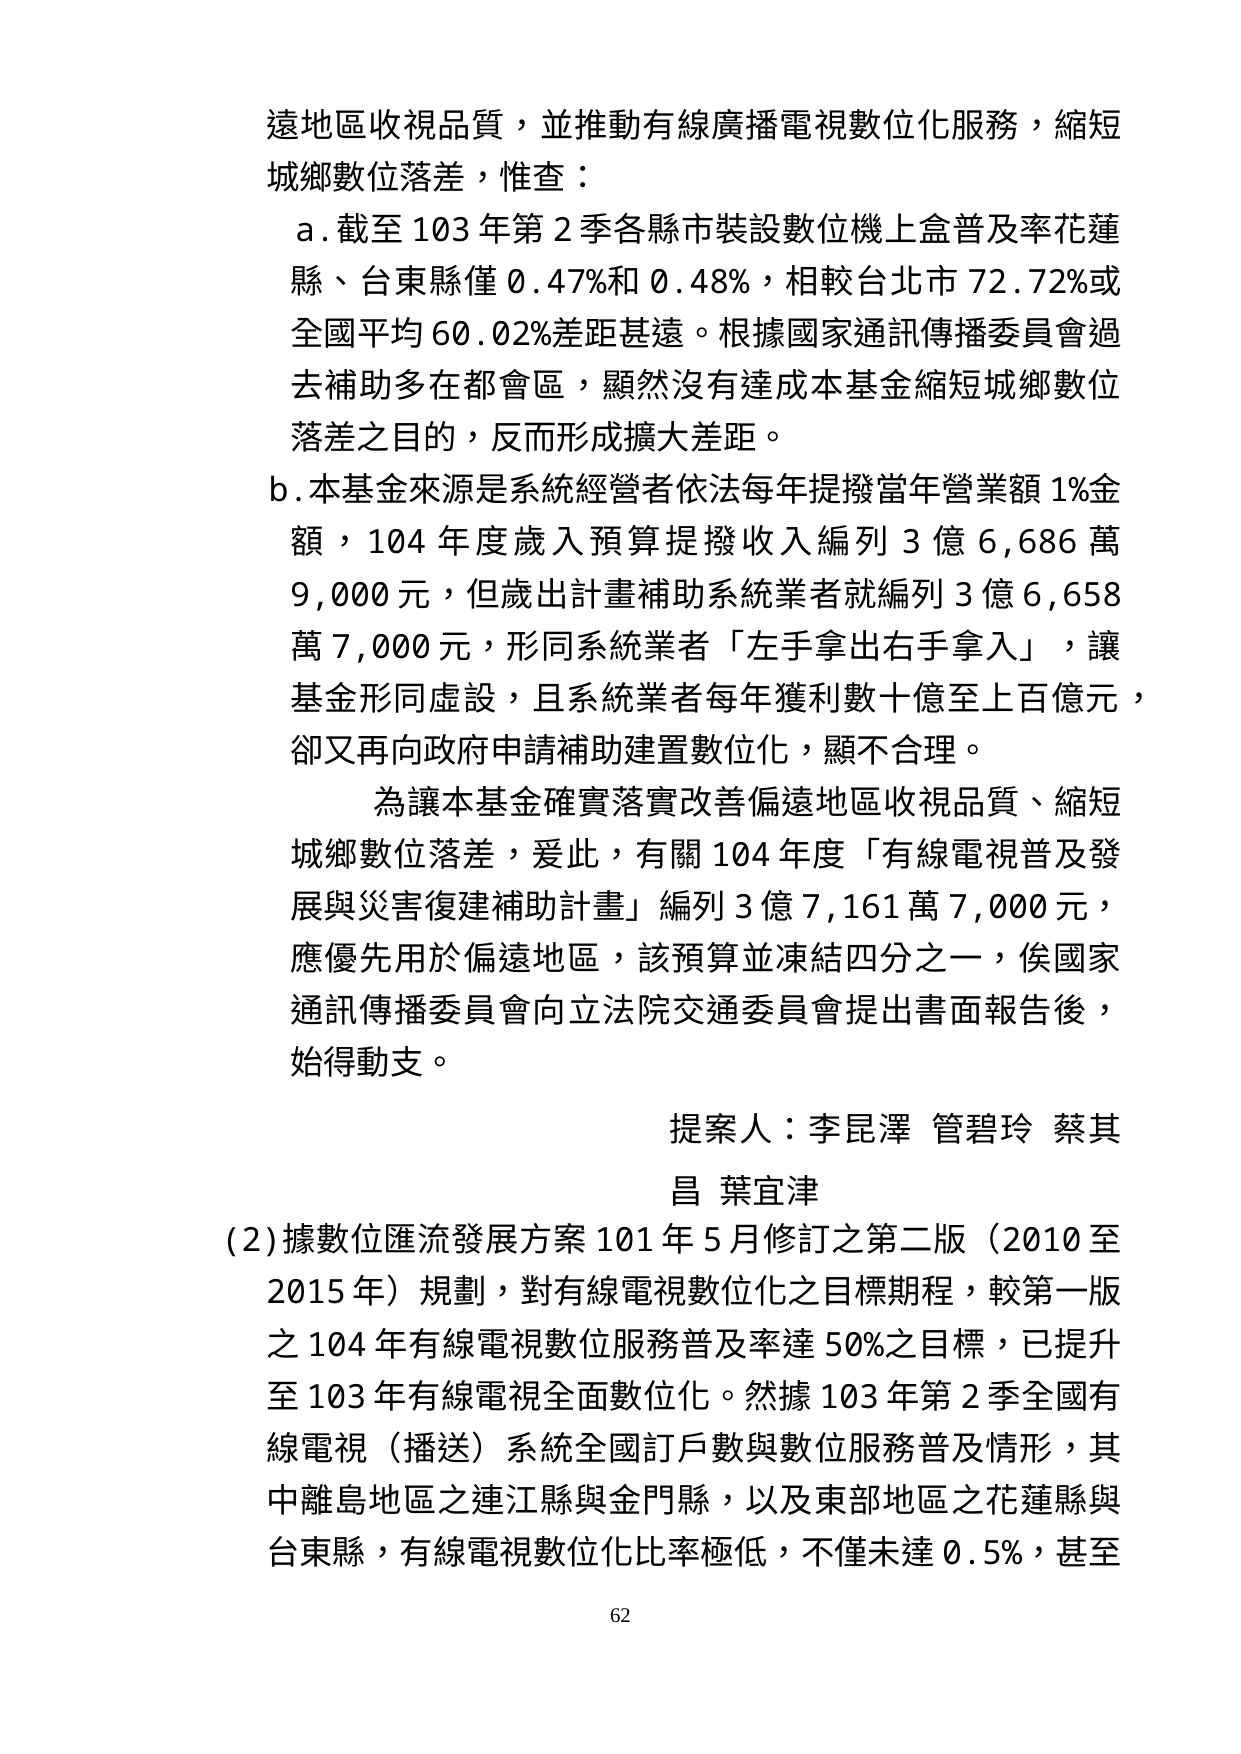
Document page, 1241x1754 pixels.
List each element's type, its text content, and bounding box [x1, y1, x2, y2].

text 為讓本基金確實落實改善偏遠地區收視品質、縮短城鄉數位落差，爰此，有關104年度「有線電視普及發展與災害復建補助計畫」編列3億7,161萬7,000元，應優先用於偏遠地區，該預算並凍結四分之一，俟國家通訊傳播委員會向立法院交通委員會提出書面報告後，始得動支。 [268, 773, 1122, 1085]
text (1)有線廣播電視事業發展基金104年度「有線電視普及發展與災害復建補助計畫」編列3億7,161萬7,000元，其中辦理「促進有線廣播電視普及發展計畫」就核列3億6,658萬7,000元，占98.6%。根據本基金補助之目的，係在提供有利有線廣播電視網路普及布建之誘因，改善偏遠地區收視品質，並推動有線廣播電視數位化服務，縮短城鄉數位落差，惟查： [221, 96, 1122, 200]
text (2)據數位匯流發展方案101年5月修訂之第二版（2010至2015年）規劃，對有線電視數位化之目標期程，較第一版之104年有線電視數位服務普及率達50%之目標，已提升至103年有線電視全面數位化。然據103年第2季全國有線電視（播送）系統全國訂戶數與數位服務普及情形，其中離島地區之連江縣與金門縣，以及東部地區之花蓮縣與台東縣，有線電視數位化比率極低，不僅未達0.5%，甚至 [221, 1210, 1122, 1575]
text 提案人：李昆澤 管碧玲 蔡其昌 葉宜津 [669, 1085, 1122, 1210]
text a.截至103年第2季各縣市裝設數位機上盒普及率花蓮縣、台東縣僅0.47%和0.48%，相較台北市72.72%或全國平均60.02%差距甚遠。根據國家通訊傳播委員會過去補助多在都會區，顯然沒有達成本基金縮短城鄉數位落差之目的，反而形成擴大差距。 [151, 200, 1122, 460]
text b.本基金來源是系統經營者依法每年提撥當年營業額1%金額，104年度歲入預算提撥收入編列3億6,686萬9,000元，但歲出計畫補助系統業者就編列3億6,658萬7,000元，形同系統業者「左手拿出右手拿入」，讓基金形同虛設，且系統業者每年獲利數十億至上百億元，卻又再向政府申請補助建置數位化，顯不合理。 [268, 460, 1122, 773]
